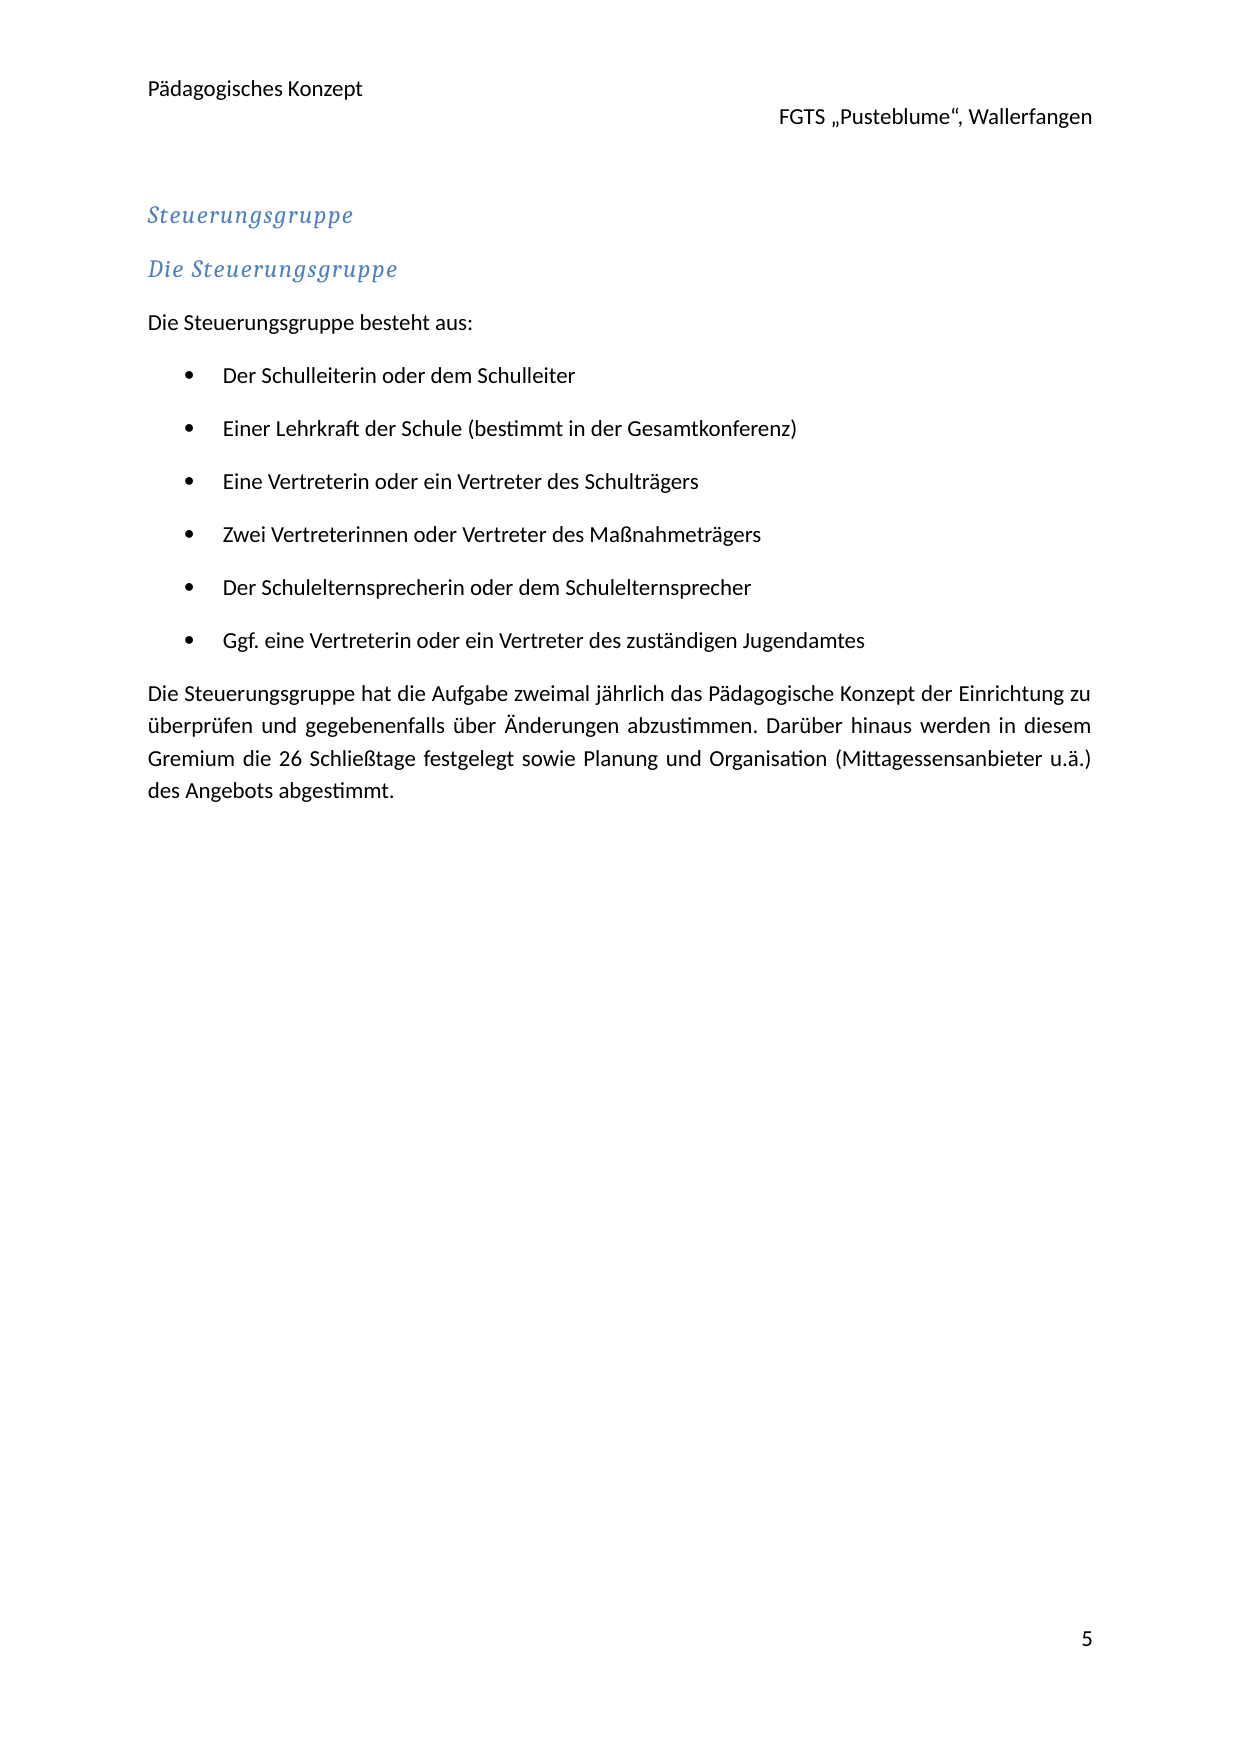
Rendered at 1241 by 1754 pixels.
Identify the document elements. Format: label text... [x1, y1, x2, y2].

list Eine Vertreterin oder ein Vertreter des Schulträgers [185, 467, 1093, 495]
list Der Schulleiterin oder dem Schulleiter [185, 361, 1093, 389]
text Die Steuerungsgruppe [148, 254, 1093, 283]
text Die Steuerungsgruppe besteht aus: [148, 308, 1093, 336]
text Steuerungsgruppe [148, 201, 1093, 229]
list Zwei Vertreterinnen oder Vertreter des Maßnahmeträgers [185, 520, 1093, 548]
list Ggf. eine Vertreterin oder ein Vertreter des zuständigen Jugendamtes [185, 626, 1093, 654]
text Die Steuerungsgruppe hat die Aufgabe zweimal jährlich das Pädagogische Konzept der Einrichtung zu überprüfen und gegebenenfalls über Änderungen abzustimmen. Darüber hinaus werden in diesem Gremium die 26 Schließtage festgelegt sowie Planung und Organisation (Mittagessensanbieter u.ä.) des Angebots abgestimmt. [148, 679, 1093, 804]
list Der Schulelternsprecherin oder dem Schulelternsprecher [185, 573, 1093, 601]
list Einer Lehrkraft der Schule (bestimmt in der Gesamtkonferenz) [185, 414, 1093, 442]
